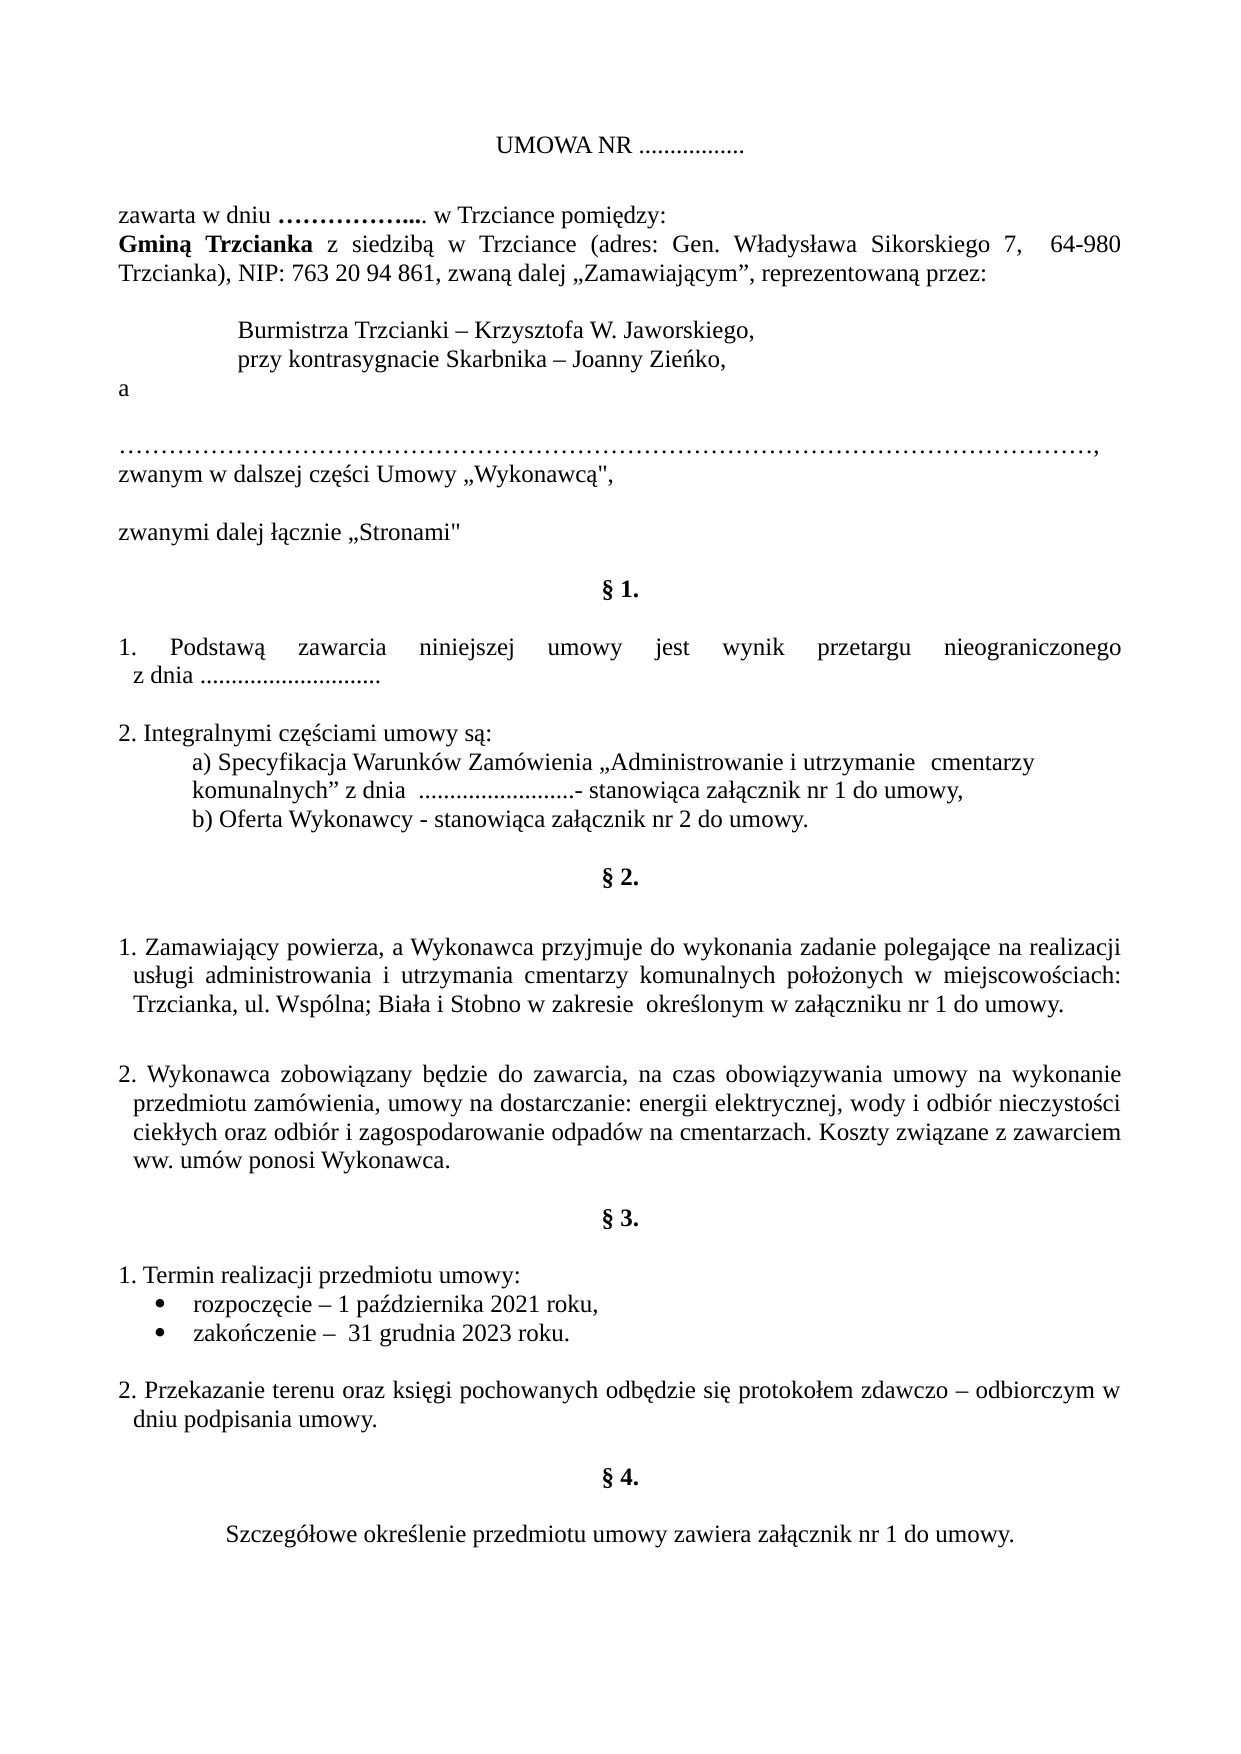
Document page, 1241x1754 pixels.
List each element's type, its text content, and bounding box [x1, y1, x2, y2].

text § 3. [118, 1203, 1122, 1232]
text 1. Podstawą zawarcia niniejszej umowy jest wynik przetargu nieograniczonego z dnia ............................. [118, 632, 1122, 689]
text § 4. [118, 1462, 1122, 1491]
list rozpoczęcie – 1 października 2021 roku, [156, 1289, 1122, 1318]
text § 1. [118, 574, 1122, 603]
text 2. Przekazanie terenu oraz księgi pochowanych odbędzie się protokołem zdawczo – odbiorczym w dniu podpisania umowy. [118, 1376, 1122, 1433]
text 1. Zamawiający powierza, a Wykonawca przyjmuje do wykonania zadanie polegające na realizacji usługi administrowania i utrzymania cmentarzy komunalnych położonych w miejscowościach: Trzcianka, ul. Wspólna; Biała i Stobno w zakresie określonym w załączniku nr 1 do umowy. [118, 932, 1122, 1018]
text Burmistrza Trzcianki – Krzysztofa W. Jaworskiego, [237, 316, 1122, 344]
text 2. Integralnymi częściami umowy są: [118, 718, 1122, 747]
text ………………………………………………………………………………………………………, zwanym w dalszej części Umowy „Wykonawcą", [118, 431, 1122, 488]
text § 2. [118, 862, 1122, 891]
text b) Oferta Wykonawcy - stanowiąca załącznik nr 2 do umowy. [192, 804, 1122, 833]
text zawarta w dniu …………….... w Trzciance pomiędzy: [118, 201, 1122, 229]
text Gminą Trzcianka z siedzibą w Trzciance (adres: Gen. Władysława Sikorskiego 7, 64-980 Trzcianka), NIP: 763 20 94 861, zwaną dalej „Zamawiającym”, reprezentowaną przez: [118, 229, 1122, 287]
text przy kontrasygnacie Skarbnika – Joanny Zieńko, [237, 344, 1122, 373]
text 2. Wykonawca zobowiązany będzie do zawarcia, na czas obowiązywania umowy na wykonanie przedmiotu zamówienia, umowy na dostarczanie: energii elektrycznej, wody i odbiór nieczystości ciekłych oraz odbiór i zagospodarowanie odpadów na cmentarzach. Koszty związane z zawarciem ww. umów ponosi Wykonawca. [118, 1059, 1122, 1174]
text a [118, 373, 1122, 402]
list zakończenie – 31 grudnia 2023 roku. [156, 1318, 1122, 1347]
text UMOWA NR ................. [118, 131, 1122, 159]
text 1. Termin realizacji przedmiotu umowy: [118, 1261, 1122, 1289]
text zwanymi dalej łącznie „Stronami" [118, 517, 1122, 546]
text Szczegółowe określenie przedmiotu umowy zawiera załącznik nr 1 do umowy. [118, 1519, 1122, 1548]
text a) Specyfikacja Warunków Zamówienia „Administrowanie i utrzymanie cmentarzy komunalnych” z dnia .........................- stanowiąca załącznik nr 1 do umowy, [192, 747, 1122, 804]
